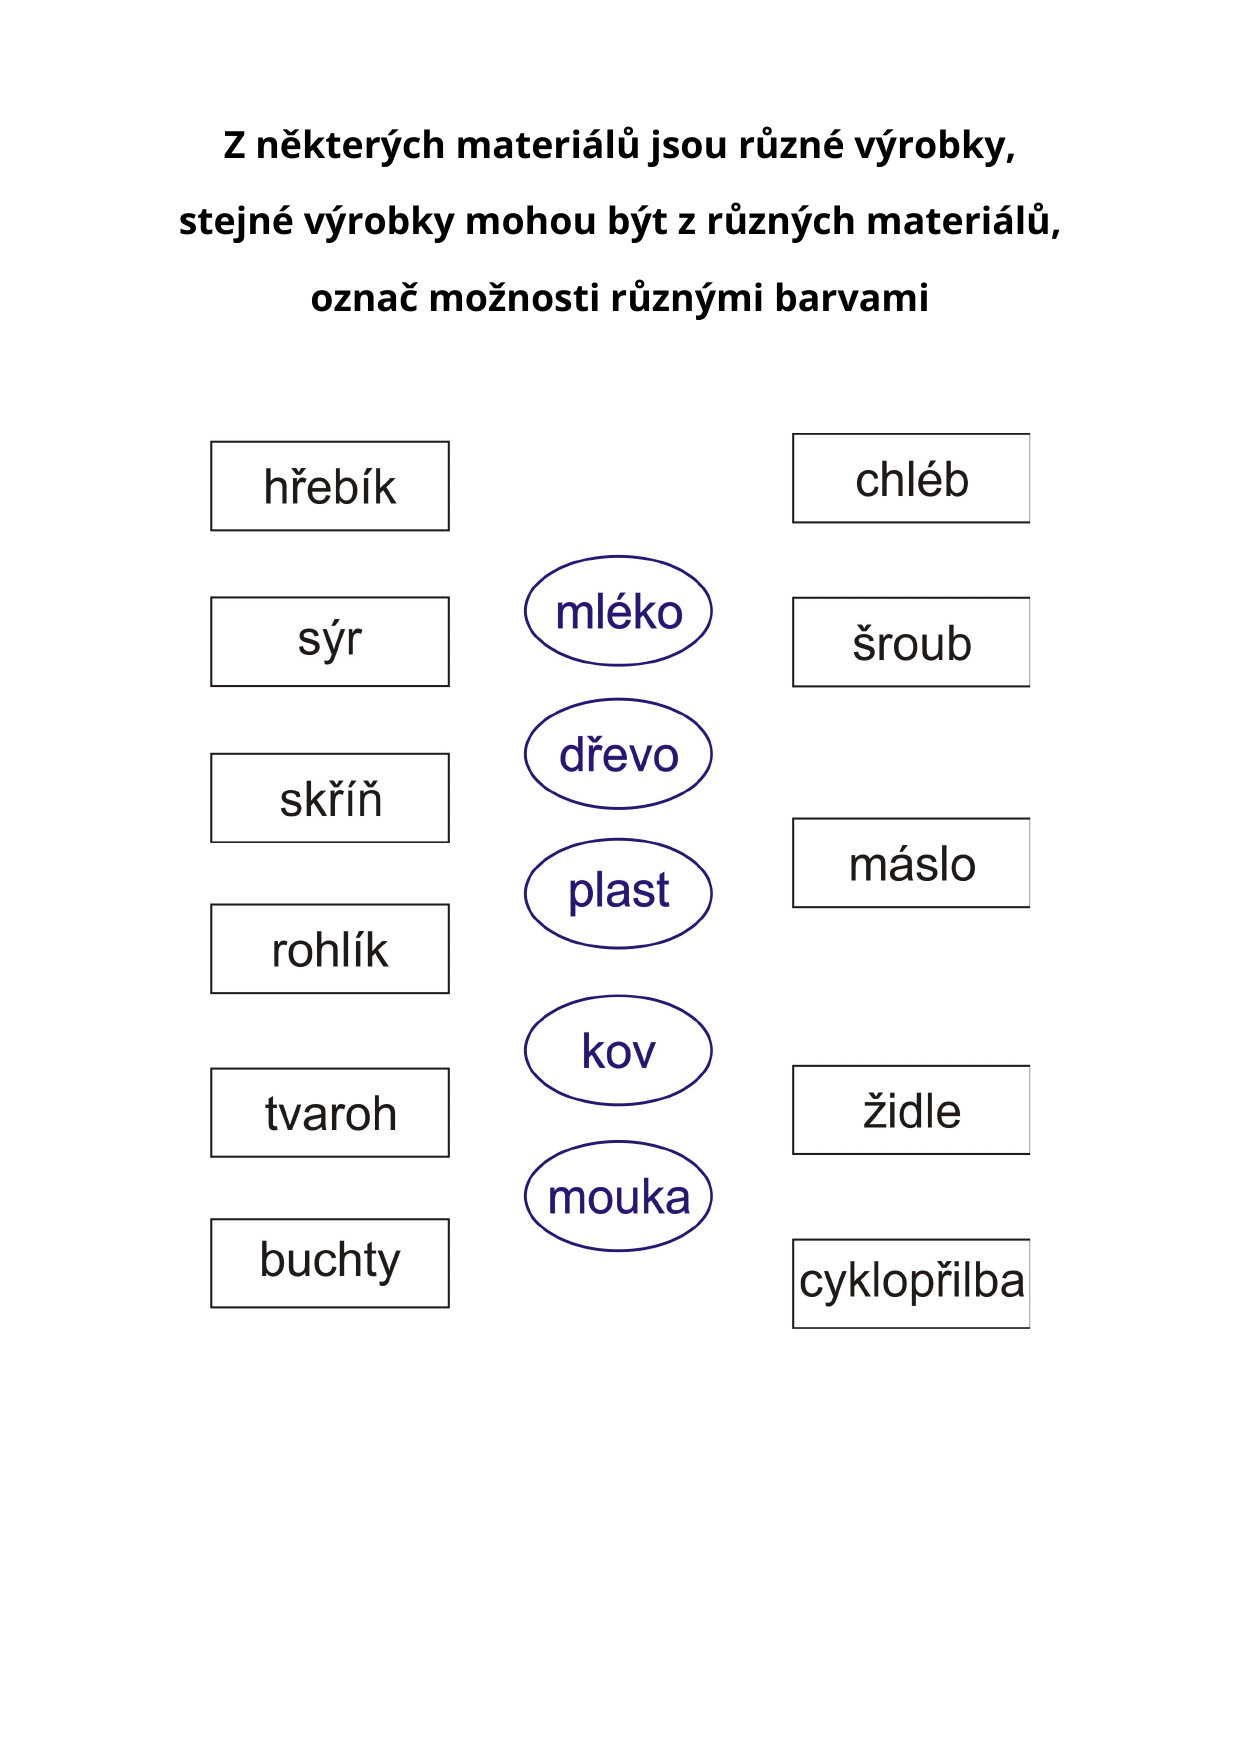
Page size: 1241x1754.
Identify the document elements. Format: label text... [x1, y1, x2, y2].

text označ možnosti různými barvami [148, 271, 1092, 322]
picture [210, 433, 1030, 1329]
text Z některých materiálů jsou různé výrobky, [148, 118, 1092, 169]
text stejné výrobky mohou být z různých materiálů, [148, 195, 1092, 246]
